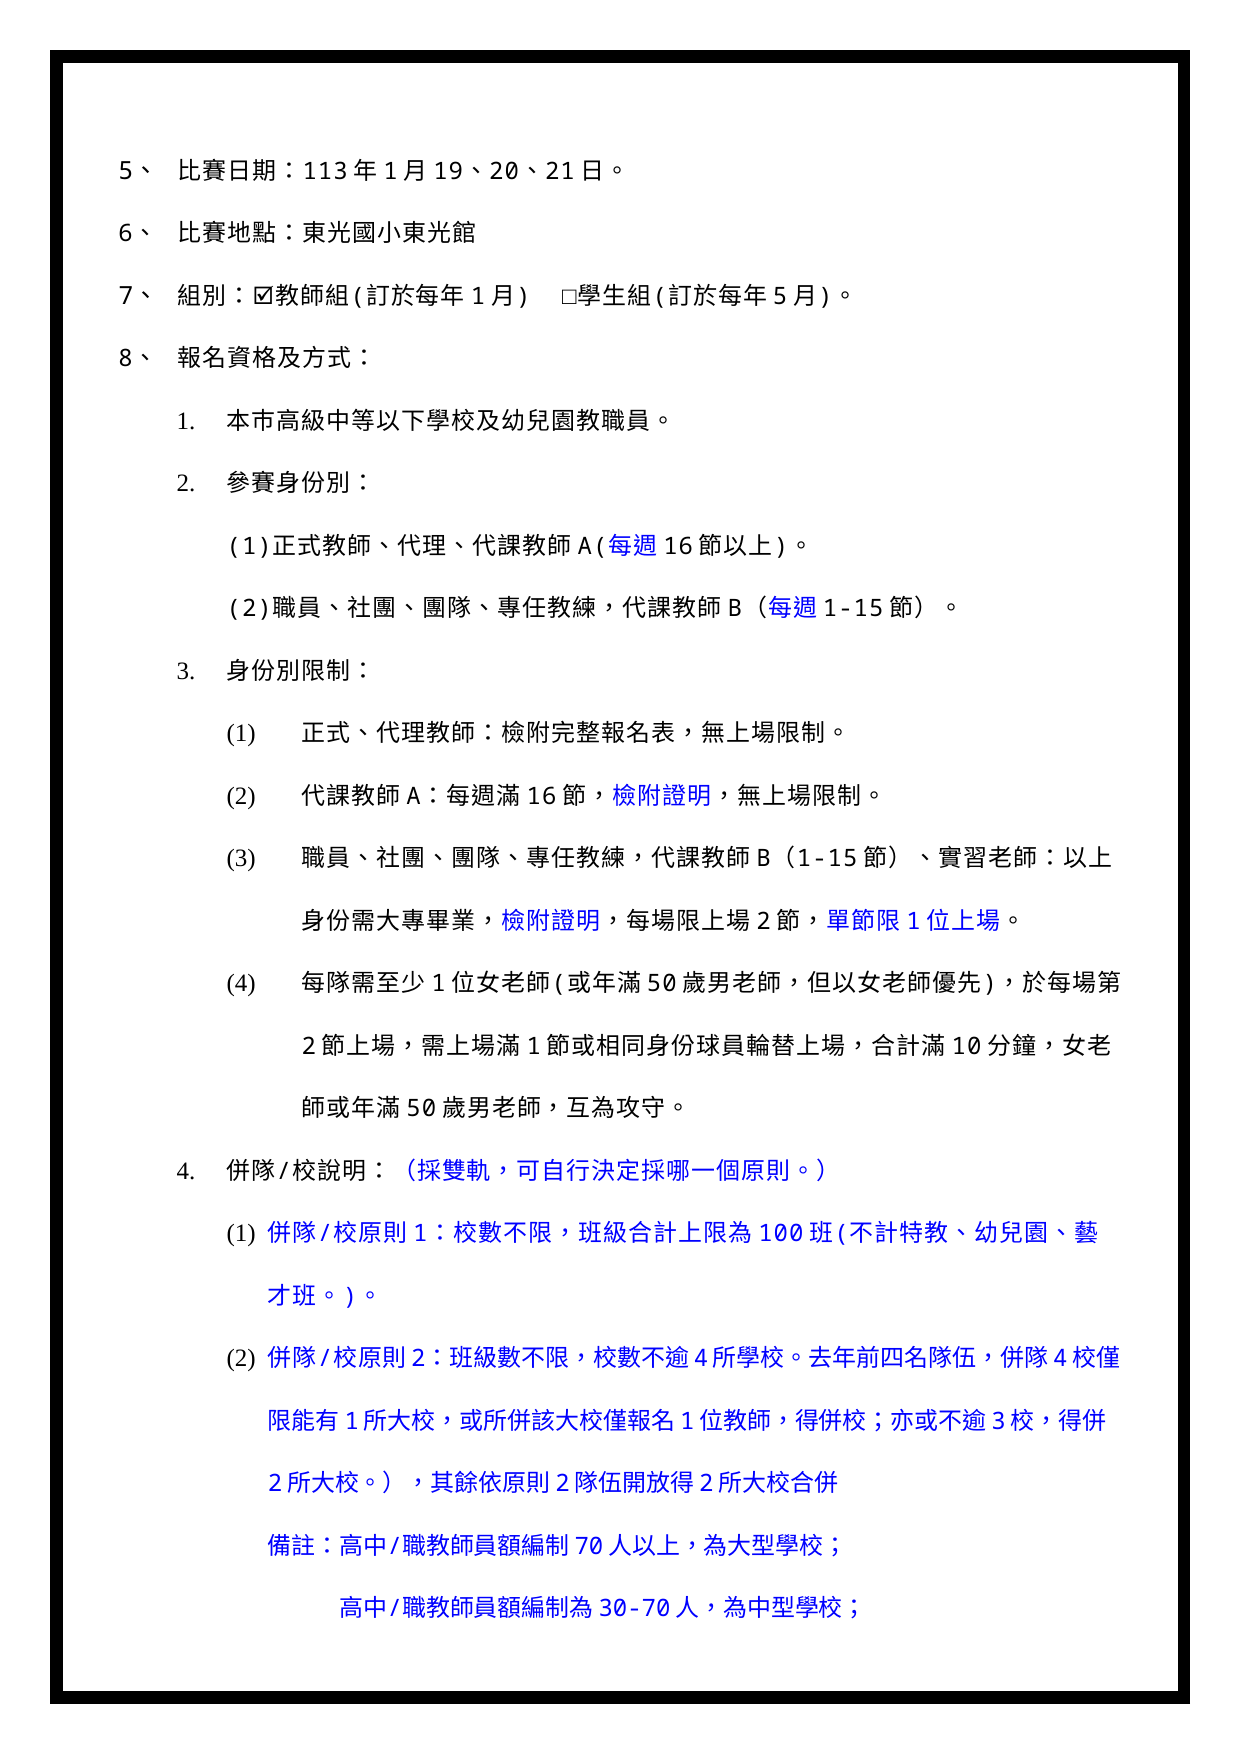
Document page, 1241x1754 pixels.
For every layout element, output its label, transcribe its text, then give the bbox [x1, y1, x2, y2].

list 正式、代理教師：檢附完整報名表，無上場限制。 [226, 689, 1122, 752]
list 參賽身份別： [176, 439, 1122, 502]
list 報名資格及方式： [118, 314, 1122, 377]
list 併隊/校原則1：校數不限，班級合計上限為100班(不計特教、幼兒園、藝才班。)。 [226, 1189, 1122, 1314]
list 併隊/校原則2：班級數不限，校數不逾4所學校。去年前四名隊伍，併隊4校僅限能有1所大校，或所併該大校僅報名1位教師，得併校；亦或不逾3校，得併2所大校。），其餘依原則2隊伍開放得2所大校合併 [226, 1314, 1122, 1502]
list 每隊需至少1位女老師(或年滿50歲男老師，但以女老師優先)，於每場第2節上場，需上場滿1節或相同身份球員輪替上場，合計滿10分鐘，女老師或年滿50歲男老師，互為攻守。 [226, 939, 1122, 1127]
list 組別：教師組(訂於每年1月) □學生組(訂於每年5月)。 [118, 252, 1122, 314]
list 比賽日期：113年1月19、20、21日。 [118, 127, 1122, 189]
text 高中/職教師員額編制為30-70人，為中型學校； [268, 1564, 1122, 1627]
list 身份別限制： [176, 627, 1122, 689]
list 比賽地點：東光國小東光館 [118, 189, 1122, 252]
list 本巿高級中等以下學校及幼兒園教職員。 [176, 377, 1122, 439]
text (1)正式教師、代理、代課教師A(每週16節以上)。 [226, 502, 1122, 564]
text (2)職員、社團、團隊、專任教練，代課教師B（每週1-15節）。 [226, 564, 1122, 627]
list 併隊/校說明：（採雙軌，可自行決定採哪一個原則。） [176, 1127, 1122, 1189]
text 備註：高中/職教師員額編制70人以上，為大型學校； [268, 1502, 1122, 1564]
list 代課教師A：每週滿16節，檢附證明，無上場限制。 [226, 752, 1122, 814]
list 職員、社團、團隊、專任教練，代課教師B（1-15節）、實習老師：以上身份需大專畢業，檢附證明，每場限上場2節，單節限1位上場。 [226, 814, 1122, 939]
